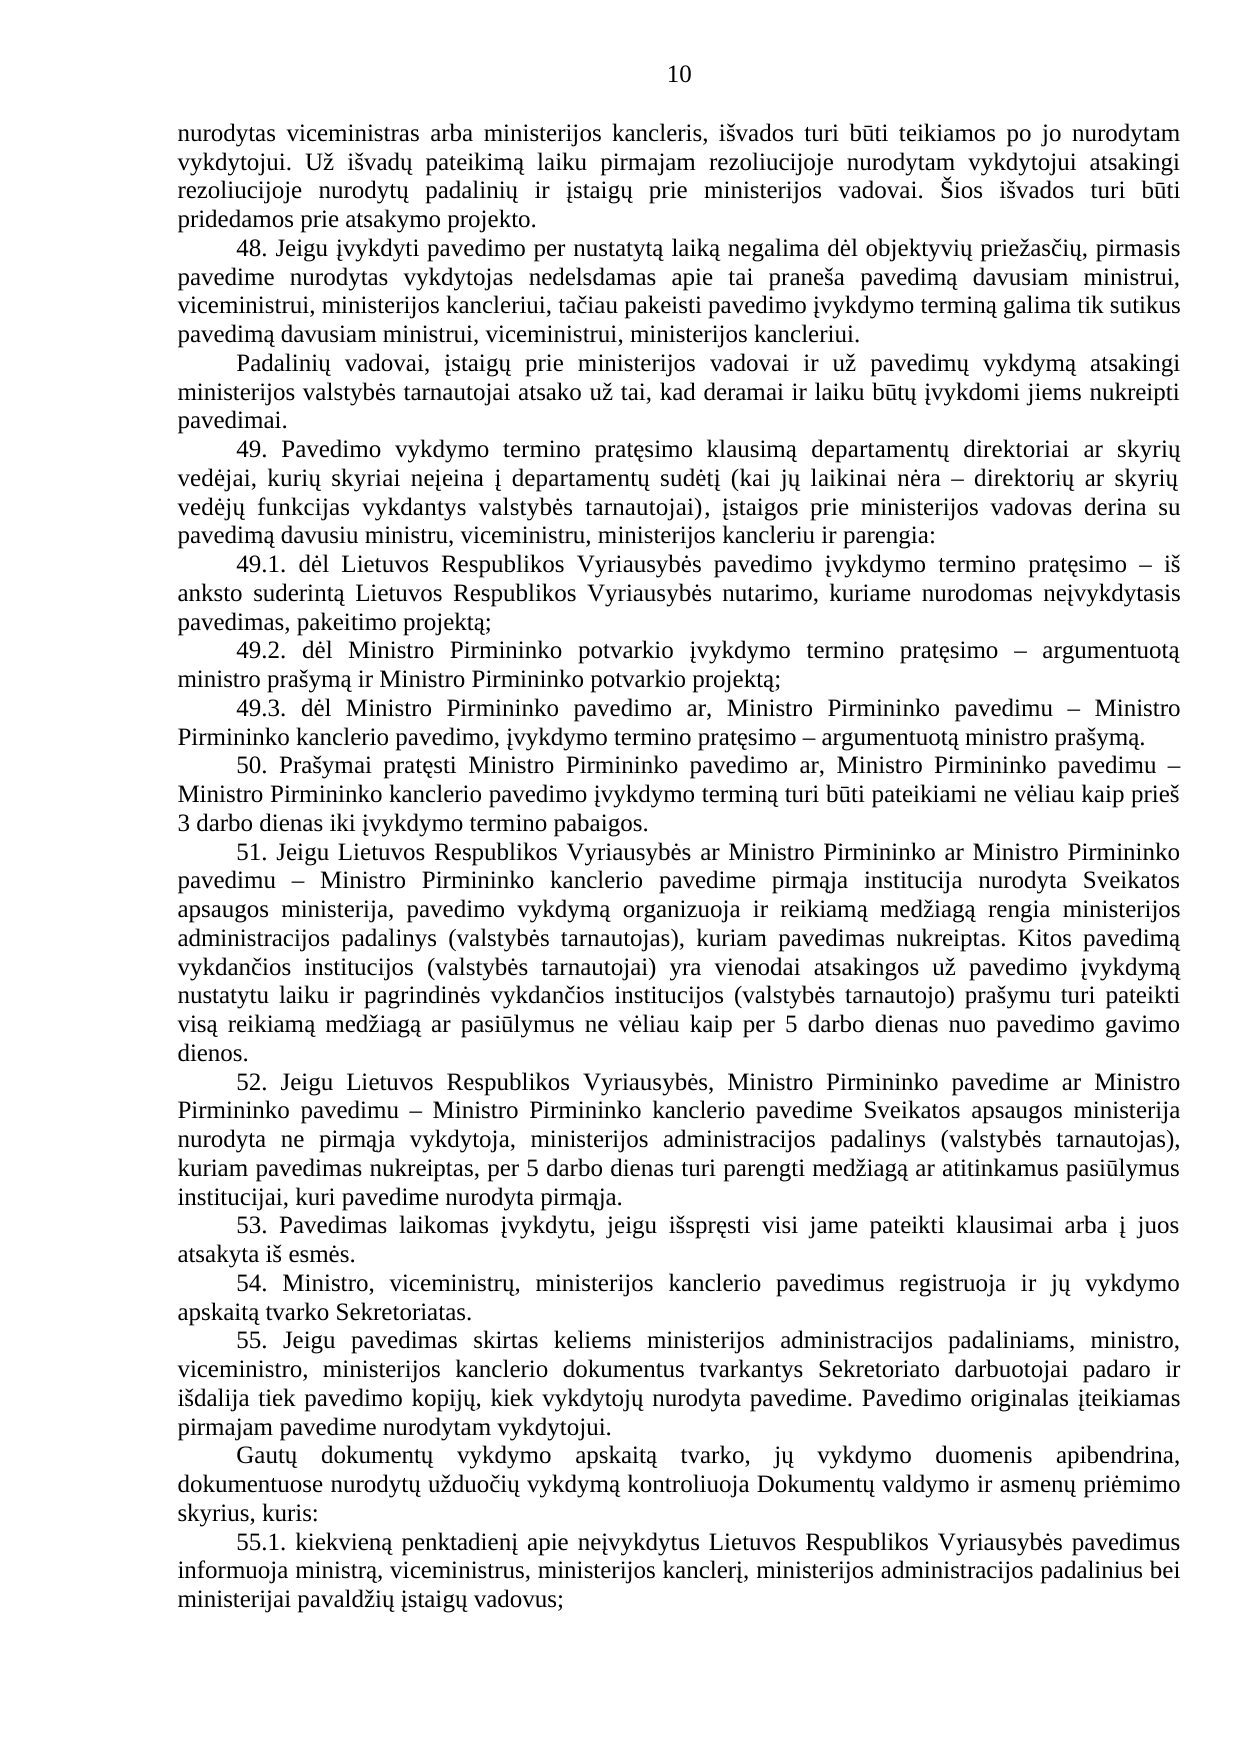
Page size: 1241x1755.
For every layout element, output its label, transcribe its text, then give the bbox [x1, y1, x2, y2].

text 49. Pavedimo vykdymo termino pratęsimo klausimą departamentų direktoriai ar skyrių vedėjai, kurių skyriai neįeina į departamentų sudėtį (kai jų laikinai nėra – direktorių ar skyrių vedėjų funkcijas vykdantys valstybės tarnautojai), įstaigos prie ministerijos vadovas derina su pavedimą davusiu ministru, viceministru, ministerijos kancleriu ir parengia: [177, 434, 1181, 549]
text 48. Jeigu įvykdyti pavedimo per nustatytą laiką negalima dėl objektyvių priežasčių, pirmasis pavedime nurodytas vykdytojas nedelsdamas apie tai praneša pavedimą davusiam ministrui, viceministrui, ministerijos kancleriui, tačiau pakeisti pavedimo įvykdymo terminą galima tik sutikus pavedimą davusiam ministrui, viceministrui, ministerijos kancleriui. [177, 233, 1181, 348]
text 50. Prašymai pratęsti Ministro Pirmininko pavedimo ar, Ministro Pirmininko pavedimu – Ministro Pirmininko kanclerio pavedimo įvykdymo terminą turi būti pateikiami ne vėliau kaip prieš 3 darbo dienas iki įvykdymo termino pabaigos. [177, 751, 1181, 837]
text 55. Jeigu pavedimas skirtas keliems ministerijos administracijos padaliniams, ministro, viceministro, ministerijos kanclerio dokumentus tvarkantys Sekretoriato darbuotojai padaro ir išdalija tiek pavedimo kopijų, kiek vykdytojų nurodyta pavedime. Pavedimo originalas įteikiamas pirmajam pavedime nurodytam vykdytojui. [177, 1326, 1181, 1441]
text 49.2. dėl Ministro Pirmininko potvarkio įvykdymo termino pratęsimo – argumentuotą ministro prašymą ir Ministro Pirmininko potvarkio projektą; [177, 636, 1181, 693]
text 54. Ministro, viceministrų, ministerijos kanclerio pavedimus registruoja ir jų vykdymo apskaitą tvarko Sekretoriatas. [177, 1268, 1181, 1326]
text 49.1. dėl Lietuvos Respublikos Vyriausybės pavedimo įvykdymo termino pratęsimo – iš anksto suderintą Lietuvos Respublikos Vyriausybės nutarimo, kuriame nurodomas neįvykdytasis pavedimas, pakeitimo projektą; [177, 549, 1181, 636]
text 52. Jeigu Lietuvos Respublikos Vyriausybės, Ministro Pirmininko pavedime ar Ministro Pirmininko pavedimu – Ministro Pirmininko kanclerio pavedime Sveikatos apsaugos ministerija nurodyta ne pirmąja vykdytoja, ministerijos administracijos padalinys (valstybės tarnautojas), kuriam pavedimas nukreiptas, per 5 darbo dienas turi parengti medžiagą ar atitinkamus pasiūlymus institucijai, kuri pavedime nurodyta pirmąja. [177, 1067, 1181, 1211]
text Padalinių vadovai, įstaigų prie ministerijos vadovai ir už pavedimų vykdymą atsakingi ministerijos valstybės tarnautojai atsako už tai, kad deramai ir laiku būtų įvykdomi jiems nukreipti pavedimai. [177, 348, 1181, 434]
text Gautų dokumentų vykdymo apskaitą tvarko, jų vykdymo duomenis apibendrina, dokumentuose nurodytų užduočių vykdymą kontroliuoja Dokumentų valdymo ir asmenų priėmimo skyrius, kuris: [177, 1441, 1181, 1527]
text 49.3. dėl Ministro Pirmininko pavedimo ar, Ministro Pirmininko pavedimu – Ministro Pirmininko kanclerio pavedimo, įvykdymo termino pratęsimo – argumentuotą ministro prašymą. [177, 693, 1181, 751]
text 55.1. kiekvieną penktadienį apie neįvykdytus Lietuvos Respublikos Vyriausybės pavedimus informuoja ministrą, viceministrus, ministerijos kanclerį, ministerijos administracijos padalinius bei ministerijai pavaldžių įstaigų vadovus; [177, 1527, 1181, 1613]
text nurodytas viceministras arba ministerijos kancleris, išvados turi būti teikiamos po jo nurodytam vykdytojui. Už išvadų pateikimą laiku pirmajam rezoliucijoje nurodytam vykdytojui atsakingi rezoliucijoje nurodytų padalinių ir įstaigų prie ministerijos vadovai. Šios išvados turi būti pridedamos prie atsakymo projekto. [177, 118, 1181, 233]
text 53. Pavedimas laikomas įvykdytu, jeigu išspręsti visi jame pateikti klausimai arba į juos atsakyta iš esmės. [177, 1211, 1181, 1268]
text 51. Jeigu Lietuvos Respublikos Vyriausybės ar Ministro Pirmininko ar Ministro Pirmininko pavedimu – Ministro Pirmininko kanclerio pavedime pirmąja institucija nurodyta Sveikatos apsaugos ministerija, pavedimo vykdymą organizuoja ir reikiamą medžiagą rengia ministerijos administracijos padalinys (valstybės tarnautojas), kuriam pavedimas nukreiptas. Kitos pavedimą vykdančios institucijos (valstybės tarnautojai) yra vienodai atsakingos už pavedimo įvykdymą nustatytu laiku ir pagrindinės vykdančios institucijos (valstybės tarnautojo) prašymu turi pateikti visą reikiamą medžiagą ar pasiūlymus ne vėliau kaip per 5 darbo dienas nuo pavedimo gavimo dienos. [177, 837, 1181, 1067]
